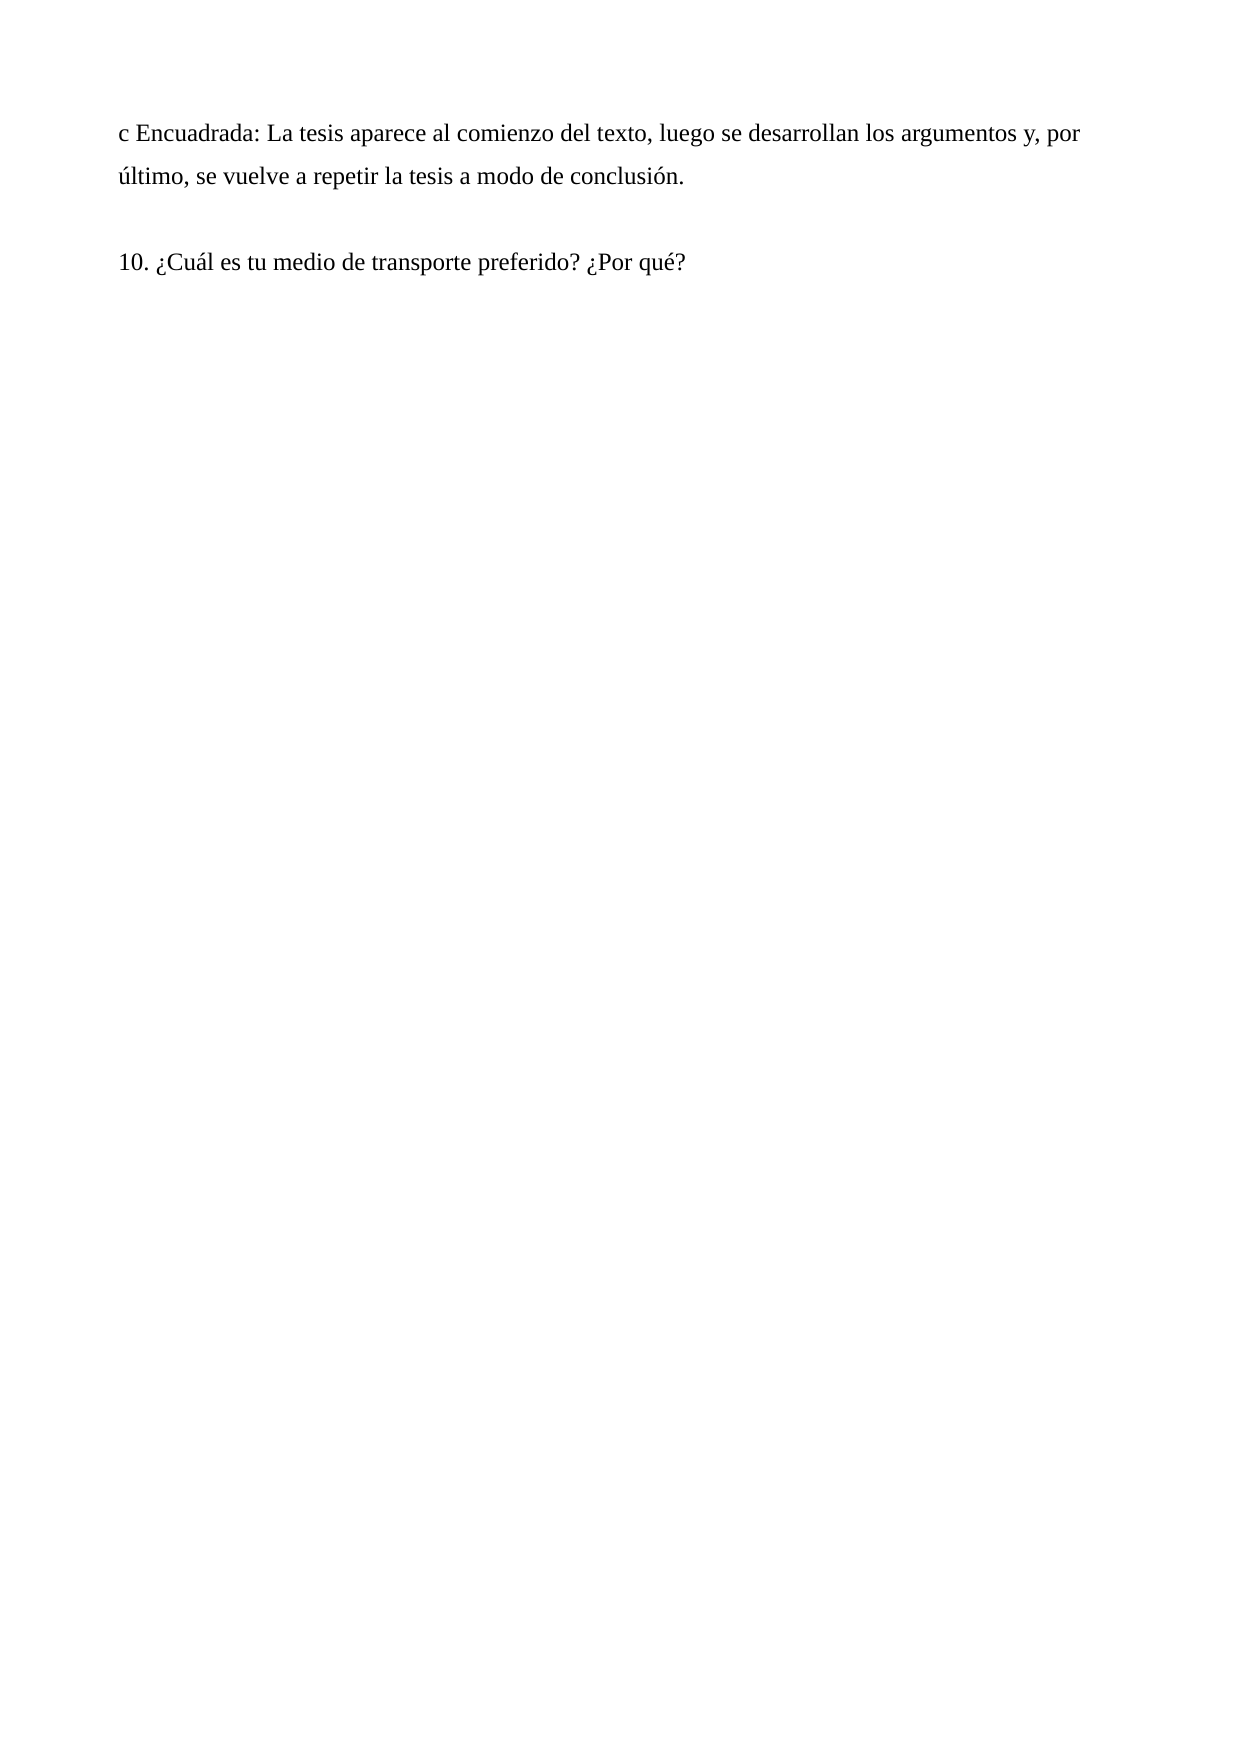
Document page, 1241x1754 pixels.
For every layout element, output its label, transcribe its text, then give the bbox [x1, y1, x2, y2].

text c Encuadrada: La tesis aparece al comienzo del texto, luego se desarrollan los argumentos y, por último, se vuelve a repetir la tesis a modo de conclusión. [118, 118, 1122, 190]
text 10. ¿Cuál es tu medio de transporte preferido? ¿Por qué? [118, 247, 1122, 276]
